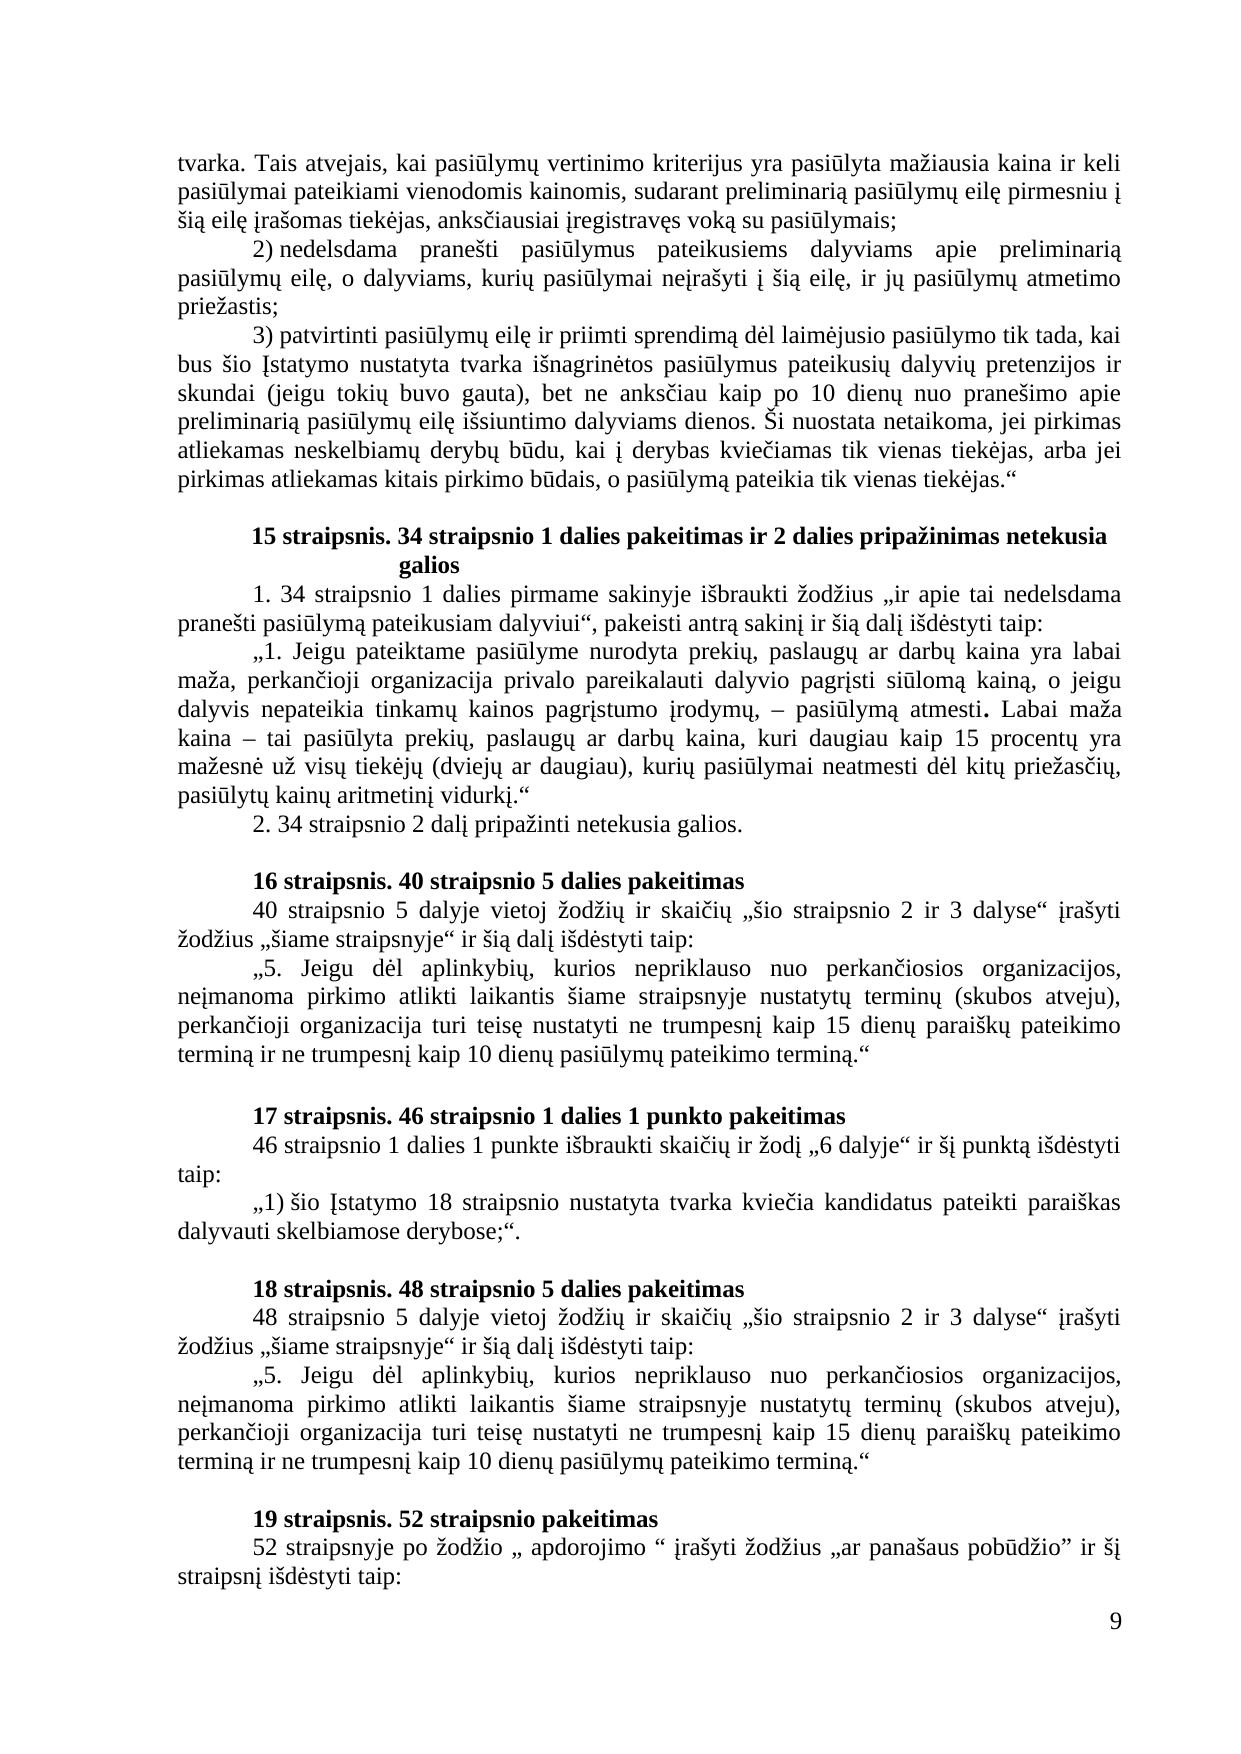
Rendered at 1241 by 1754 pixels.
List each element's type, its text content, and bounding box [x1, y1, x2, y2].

text „5. Jeigu dėl aplinkybių, kurios nepriklauso nuo perkančiosios organizacijos, neįmanoma pirkimo atlikti laikantis šiame straipsnyje nustatytų terminų (skubos atveju), perkančioji organizacija turi teisę nustatyti ne trumpesnį kaip 15 dienų paraiškų pateikimo terminą ir ne trumpesnį kaip 10 dienų pasiūlymų pateikimo terminą.“ [177, 953, 1122, 1068]
text 15 straipsnis. 34 straipsnio 1 dalies pakeitimas ir 2 dalies pripažinimas netekusia galios [251, 521, 1122, 579]
text „1) šio Įstatymo 18 straipsnio nustatyta tvarka kviečia kandidatus pateikti paraiškas dalyvauti skelbiamose derybose;“. [177, 1187, 1122, 1245]
text „1. Jeigu pateiktame pasiūlyme nurodyta prekių, paslaugų ar darbų kaina yra labai maža, perkančioji organizacija privalo pareikalauti dalyvio pagrįsti siūlomą kainą, o jeigu dalyvis nepateikia tinkamų kainos pagrįstumo įrodymų, – pasiūlymą atmesti. Labai maža kaina – tai pasiūlyta prekių, paslaugų ar darbų kaina, kuri daugiau kaip 15 procentų yra mažesnė už visų tiekėjų (dviejų ar daugiau), kurių pasiūlymai neatmesti dėl kitų priežasčių, pasiūlytų kainų aritmetinį vidurkį.“ [177, 636, 1122, 809]
text 16 straipsnis. 40 straipsnio 5 dalies pakeitimas [177, 866, 1122, 895]
text 17 straipsnis. 46 straipsnio 1 dalies 1 punkto pakeitimas [177, 1101, 1122, 1130]
text 40 straipsnio 5 dalyje vietoj žodžių ir skaičių „šio straipsnio 2 ir 3 dalyse“ įrašyti žodžius „šiame straipsnyje“ ir šią dalį išdėstyti taip: [177, 895, 1122, 953]
text 1. 34 straipsnio 1 dalies pirmame sakinyje išbraukti žodžius „ir apie tai nedelsdama pranešti pasiūlymą pateikusiam dalyviui“, pakeisti antrą sakinį ir šią dalį išdėstyti taip: [177, 579, 1122, 636]
text 2. 34 straipsnio 2 dalį pripažinti netekusia galios. [177, 809, 1122, 838]
text 2) nedelsdama pranešti pasiūlymus pateikusiems dalyviams apie preliminarią pasiūlymų eilę, o dalyviams, kurių pasiūlymai neįrašyti į šią eilę, ir jų pasiūlymų atmetimo priežastis; [177, 234, 1122, 320]
text 19 straipsnis. 52 straipsnio pakeitimas [177, 1504, 1122, 1532]
text 18 straipsnis. 48 straipsnio 5 dalies pakeitimas [177, 1274, 1122, 1302]
text 3) patvirtinti pasiūlymų eilę ir priimti sprendimą dėl laimėjusio pasiūlymo tik tada, kai bus šio Įstatymo nustatyta tvarka išnagrinėtos pasiūlymus pateikusių dalyvių pretenzijos ir skundai (jeigu tokių buvo gauta), bet ne anksčiau kaip po 10 dienų nuo pranešimo apie preliminarią pasiūlymų eilę išsiuntimo dalyviams dienos. Ši nuostata netaikoma, jei pirkimas atliekamas neskelbiamų derybų būdu, kai į derybas kviečiamas tik vienas tiekėjas, arba jei pirkimas atliekamas kitais pirkimo būdais, o pasiūlymą pateikia tik vienas tiekėjas.“ [177, 320, 1122, 493]
text 52 straipsnyje po žodžio „ apdorojimo “ įrašyti žodžius „ar panašaus pobūdžio” ir šį straipsnį išdėstyti taip: [177, 1532, 1122, 1590]
text 48 straipsnio 5 dalyje vietoj žodžių ir skaičių „šio straipsnio 2 ir 3 dalyse“ įrašyti žodžius „šiame straipsnyje“ ir šią dalį išdėstyti taip: [177, 1302, 1122, 1360]
text „5. Jeigu dėl aplinkybių, kurios nepriklauso nuo perkančiosios organizacijos, neįmanoma pirkimo atlikti laikantis šiame straipsnyje nustatytų terminų (skubos atveju), perkančioji organizacija turi teisę nustatyti ne trumpesnį kaip 15 dienų paraiškų pateikimo terminą ir ne trumpesnį kaip 10 dienų pasiūlymų pateikimo terminą.“ [177, 1360, 1122, 1475]
text tvarka. Tais atvejais, kai pasiūlymų vertinimo kriterijus yra pasiūlyta mažiausia kaina ir keli pasiūlymai pateikiami vienodomis kainomis, sudarant preliminarią pasiūlymų eilę pirmesniu į šią eilę įrašomas tiekėjas, anksčiausiai įregistravęs voką su pasiūlymais; [177, 148, 1122, 234]
text 46 straipsnio 1 dalies 1 punkte išbraukti skaičių ir žodį „6 dalyje“ ir šį punktą išdėstyti taip: [177, 1130, 1122, 1187]
